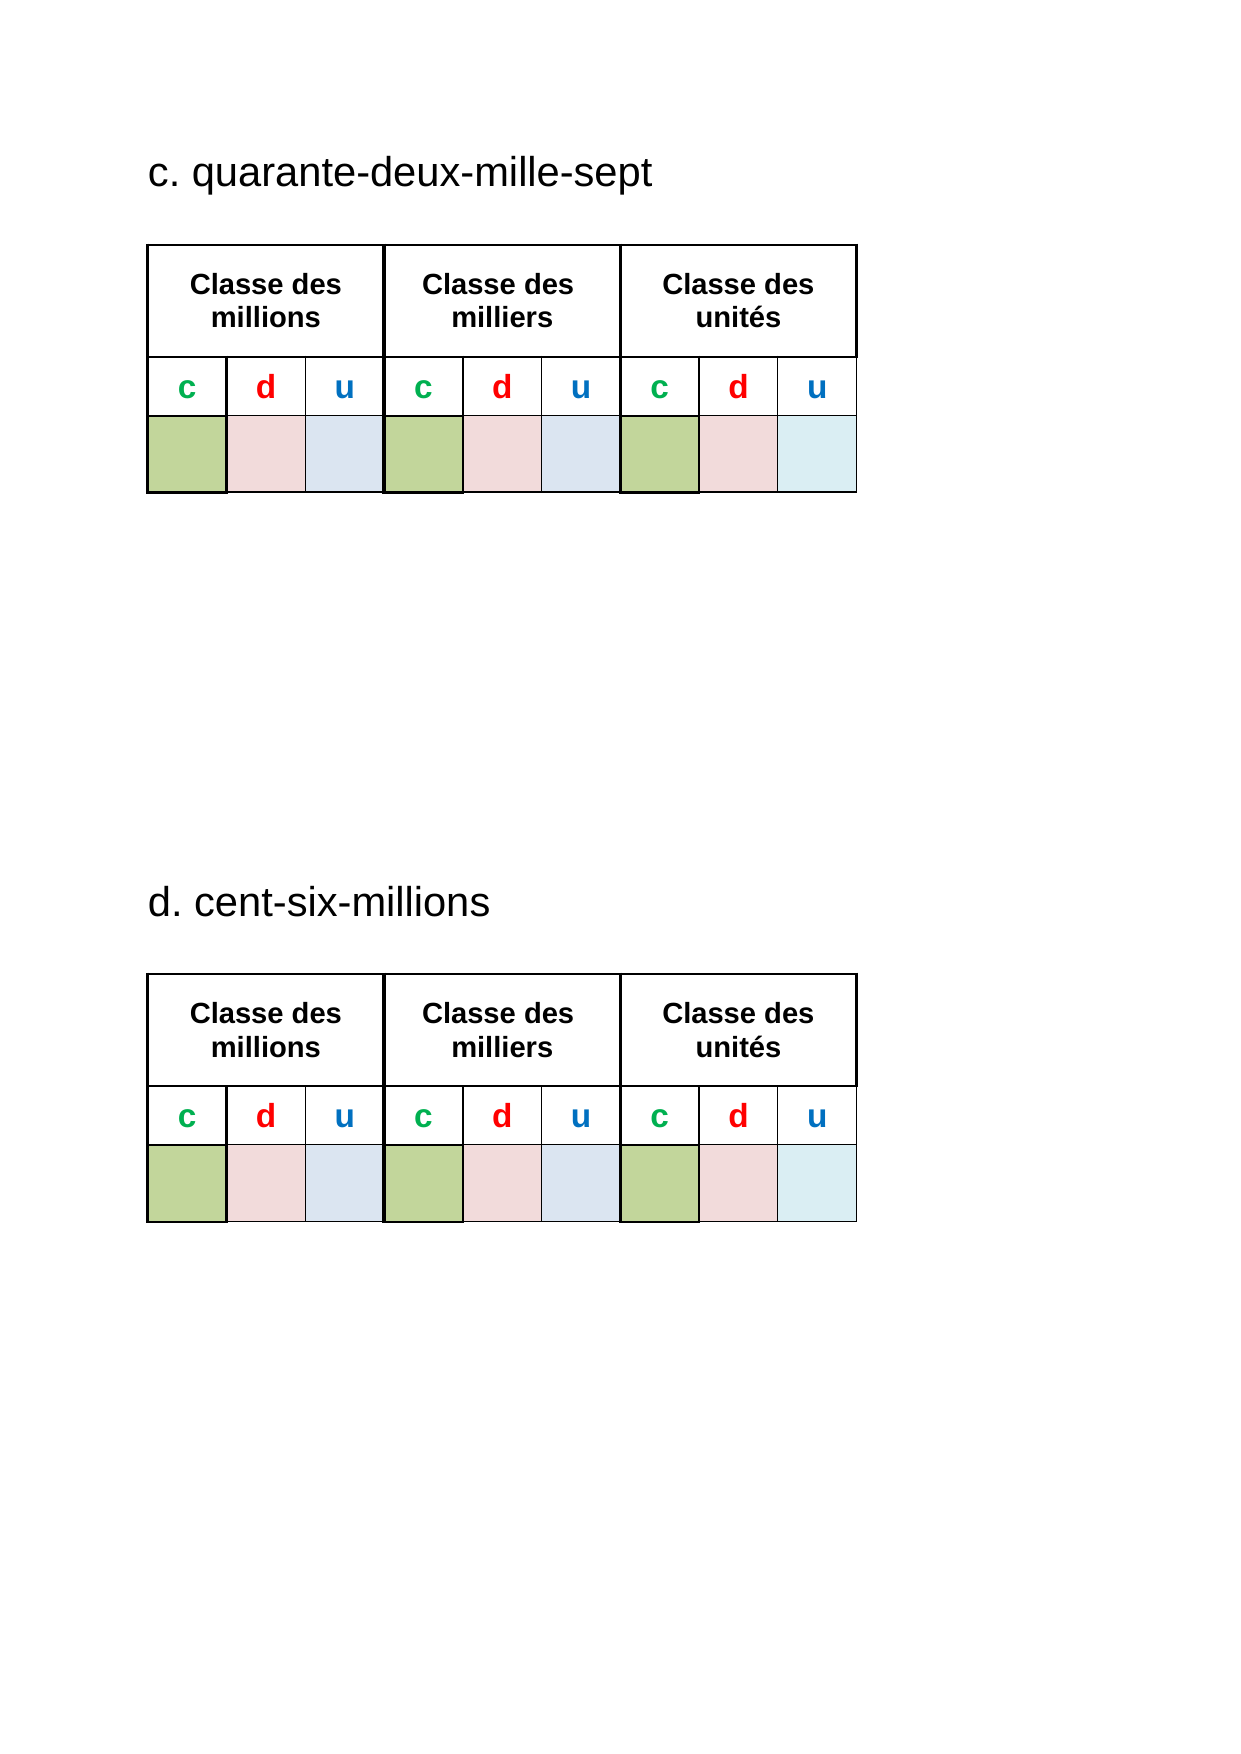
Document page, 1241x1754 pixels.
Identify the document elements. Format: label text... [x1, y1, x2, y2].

table_cell d [464, 1087, 541, 1144]
table_cell u [778, 358, 856, 415]
table_cell [778, 416, 856, 491]
table_cell u [542, 1087, 619, 1144]
table_cell [386, 417, 462, 491]
table_cell [778, 1145, 856, 1221]
table_header Classe des milliers [386, 246, 619, 356]
text d. cent-six-millions [148, 877, 1093, 925]
table_header Classe des millions [149, 246, 382, 356]
table_cell d [700, 358, 777, 415]
table_header Classe des millions [149, 975, 382, 1085]
table_cell d [228, 358, 305, 415]
table_cell d [464, 358, 541, 415]
table_cell [542, 416, 619, 491]
table_cell c [149, 1087, 225, 1144]
table_cell u [306, 358, 382, 415]
table_cell [622, 1146, 698, 1221]
table_cell [306, 416, 382, 491]
table_cell [228, 1145, 305, 1221]
table_cell [228, 416, 305, 491]
table_cell [700, 1145, 777, 1221]
table_cell [464, 416, 541, 491]
table_cell d [228, 1087, 305, 1144]
table_cell c [386, 1087, 462, 1144]
table_cell c [622, 358, 698, 415]
table_header Classe des unités [622, 975, 855, 1085]
table_cell d [700, 1087, 777, 1144]
table_cell [149, 1146, 225, 1221]
table_cell c [386, 358, 462, 415]
text c. quarante-deux-mille-sept [148, 148, 1093, 196]
table_cell c [149, 358, 225, 415]
table_cell [464, 1145, 541, 1221]
table_header Classe des unités [622, 246, 855, 356]
table_cell [622, 417, 698, 491]
table_cell u [306, 1087, 382, 1144]
table_cell [149, 417, 225, 491]
table_header Classe des milliers [386, 975, 619, 1085]
table_cell [306, 1145, 382, 1221]
table_cell u [778, 1087, 856, 1144]
table_cell u [542, 358, 619, 415]
table_cell [542, 1145, 619, 1221]
table_cell [386, 1146, 462, 1221]
table_cell [700, 416, 777, 491]
table_cell c [622, 1087, 698, 1144]
